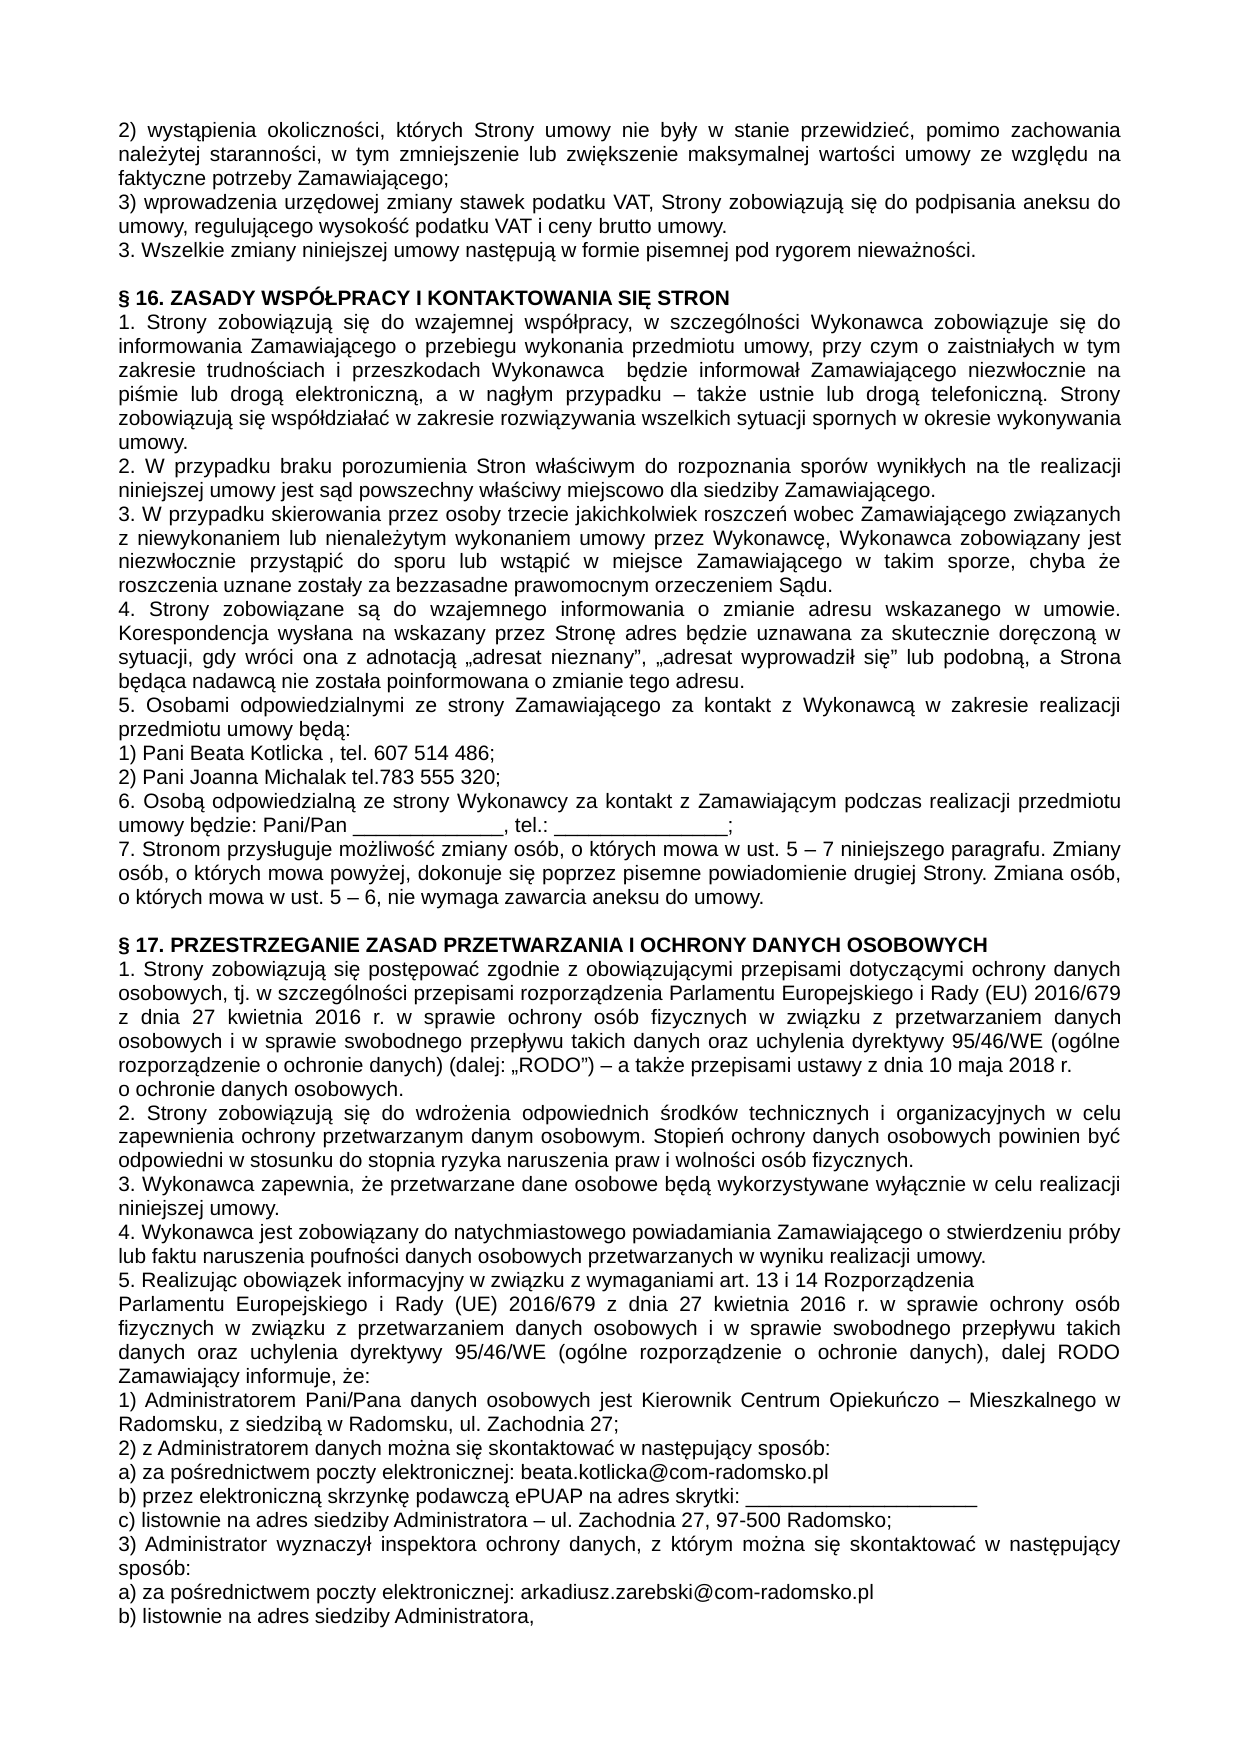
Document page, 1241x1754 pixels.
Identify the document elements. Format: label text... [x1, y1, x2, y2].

text a) za pośrednictwem poczty elektronicznej: arkadiusz.zarebski@com-radomsko.pl [118, 1579, 1122, 1603]
text 2) z Administratorem danych można się skontaktować w następujący sposób: [118, 1436, 1122, 1460]
text 3) wprowadzenia urzędowej zmiany stawek podatku VAT, Strony zobowiązują się do podpisania aneksu do umowy, regulującego wysokość podatku VAT i ceny brutto umowy. [118, 190, 1122, 238]
text b) listownie na adres siedziby Administratora, [118, 1603, 1122, 1627]
text 3) Administrator wyznaczył inspektora ochrony danych, z którym można się skontaktować w następujący sposób: [118, 1532, 1122, 1579]
text § 16. ZASADY WSPÓŁPRACY I KONTAKTOWANIA SIĘ STRON [118, 286, 1122, 310]
text 1) Administratorem Pani/Pana danych osobowych jest Kierownik Centrum Opiekuńczo – Mieszkalnego w Radomsku, z siedzibą w Radomsku, ul. Zachodnia 27; [118, 1388, 1122, 1436]
text 1) Pani Beata Kotlicka , tel. 607 514 486; [118, 741, 1122, 765]
text § 17. PRZESTRZEGANIE ZASAD PRZETWARZANIA I OCHRONY DANYCH OSOBOWYCH [118, 933, 1122, 957]
text 2. W przypadku braku porozumienia Stron właściwym do rozpoznania sporów wynikłych na tle realizacji niniejszej umowy jest sąd powszechny właściwy miejscowo dla siedziby Zamawiającego. [118, 453, 1122, 501]
text b) przez elektroniczną skrzynkę podawczą ePUAP na adres skrytki: ____________________ [118, 1484, 1122, 1508]
text 1. Strony zobowiązują się postępować zgodnie z obowiązującymi przepisami dotyczącymi ochrony danych osobowych, tj. w szczególności przepisami rozporządzenia Parlamentu Europejskiego i Rady (EU) 2016/679 z dnia 27 kwietnia 2016 r. w sprawie ochrony osób fizycznych w związku z przetwarzaniem danych osobowych i w sprawie swobodnego przepływu takich danych oraz uchylenia dyrektywy 95/46/WE (ogólne rozporządzenie o ochronie danych) (dalej: „RODO”) – a także przepisami ustawy z dnia 10 maja 2018 r. [118, 957, 1122, 1076]
text 6. Osobą odpowiedzialną ze strony Wykonawcy za kontakt z Zamawiającym podczas realizacji przedmiotu umowy będzie: Pani/Pan _____________, tel.: _______________; [118, 789, 1122, 837]
text 2. Strony zobowiązują się do wdrożenia odpowiednich środków technicznych i organizacyjnych w celu zapewnienia ochrony przetwarzanym danym osobowym. Stopień ochrony danych osobowych powinien być odpowiedni w stosunku do stopnia ryzyka naruszenia praw i wolności osób fizycznych. [118, 1100, 1122, 1172]
text 4. Strony zobowiązane są do wzajemnego informowania o zmianie adresu wskazanego w umowie. Korespondencja wysłana na wskazany przez Stronę adres będzie uznawana za skutecznie doręczoną w sytuacji, gdy wróci ona z adnotacją „adresat nieznany”, „adresat wyprowadził się” lub podobną, a Strona będąca nadawcą nie została poinformowana o zmianie tego adresu. [118, 597, 1122, 693]
text 3. W przypadku skierowania przez osoby trzecie jakichkolwiek roszczeń wobec Zamawiającego związanych z niewykonaniem lub nienależytym wykonaniem umowy przez Wykonawcę, Wykonawca zobowiązany jest niezwłocznie przystąpić do sporu lub wstąpić w miejsce Zamawiającego w takim sporze, chyba że roszczenia uznane zostały za bezzasadne prawomocnym orzeczeniem Sądu. [118, 501, 1122, 597]
text Parlamentu Europejskiego i Rady (UE) 2016/679 z dnia 27 kwietnia 2016 r. w sprawie ochrony osób fizycznych w związku z przetwarzaniem danych osobowych i w sprawie swobodnego przepływu takich danych oraz uchylenia dyrektywy 95/46/WE (ogólne rozporządzenie o ochronie danych), dalej RODO Zamawiający informuje, że: [118, 1292, 1122, 1388]
text 2) Pani Joanna Michalak tel.783 555 320; [118, 765, 1122, 789]
text 5. Realizując obowiązek informacyjny w związku z wymaganiami art. 13 i 14 Rozporządzenia [118, 1268, 1122, 1292]
text 4. Wykonawca jest zobowiązany do natychmiastowego powiadamiania Zamawiającego o stwierdzeniu próby lub faktu naruszenia poufności danych osobowych przetwarzanych w wyniku realizacji umowy. [118, 1220, 1122, 1268]
text o ochronie danych osobowych. [118, 1076, 1122, 1100]
text 3. Wykonawca zapewnia, że przetwarzane dane osobowe będą wykorzystywane wyłącznie w celu realizacji niniejszej umowy. [118, 1172, 1122, 1220]
text 1. Strony zobowiązują się do wzajemnej współpracy, w szczególności Wykonawca zobowiązuje się do informowania Zamawiającego o przebiegu wykonania przedmiotu umowy, przy czym o zaistniałych w tym zakresie trudnościach i przeszkodach Wykonawca będzie informował Zamawiającego niezwłocznie na piśmie lub drogą elektroniczną, a w nagłym przypadku – także ustnie lub drogą telefoniczną. Strony zobowiązują się współdziałać w zakresie rozwiązywania wszelkich sytuacji spornych w okresie wykonywania umowy. [118, 310, 1122, 453]
text 3. Wszelkie zmiany niniejszej umowy następują w formie pisemnej pod rygorem nieważności. [118, 238, 1122, 262]
text 2) wystąpienia okoliczności, których Strony umowy nie były w stanie przewidzieć, pomimo zachowania należytej staranności, w tym zmniejszenie lub zwiększenie maksymalnej wartości umowy ze względu na faktyczne potrzeby Zamawiającego; [118, 118, 1122, 190]
text 5. Osobami odpowiedzialnymi ze strony Zamawiającego za kontakt z Wykonawcą w zakresie realizacji przedmiotu umowy będą: [118, 693, 1122, 741]
text 7. Stronom przysługuje możliwość zmiany osób, o których mowa w ust. 5 – 7 niniejszego paragrafu. Zmiany osób, o których mowa powyżej, dokonuje się poprzez pisemne powiadomienie drugiej Strony. Zmiana osób, o których mowa w ust. 5 – 6, nie wymaga zawarcia aneksu do umowy. [118, 837, 1122, 909]
text a) za pośrednictwem poczty elektronicznej: beata.kotlicka@com-radomsko.pl [118, 1460, 1122, 1484]
text c) listownie na adres siedziby Administratora – ul. Zachodnia 27, 97-500 Radomsko; [118, 1508, 1122, 1532]
